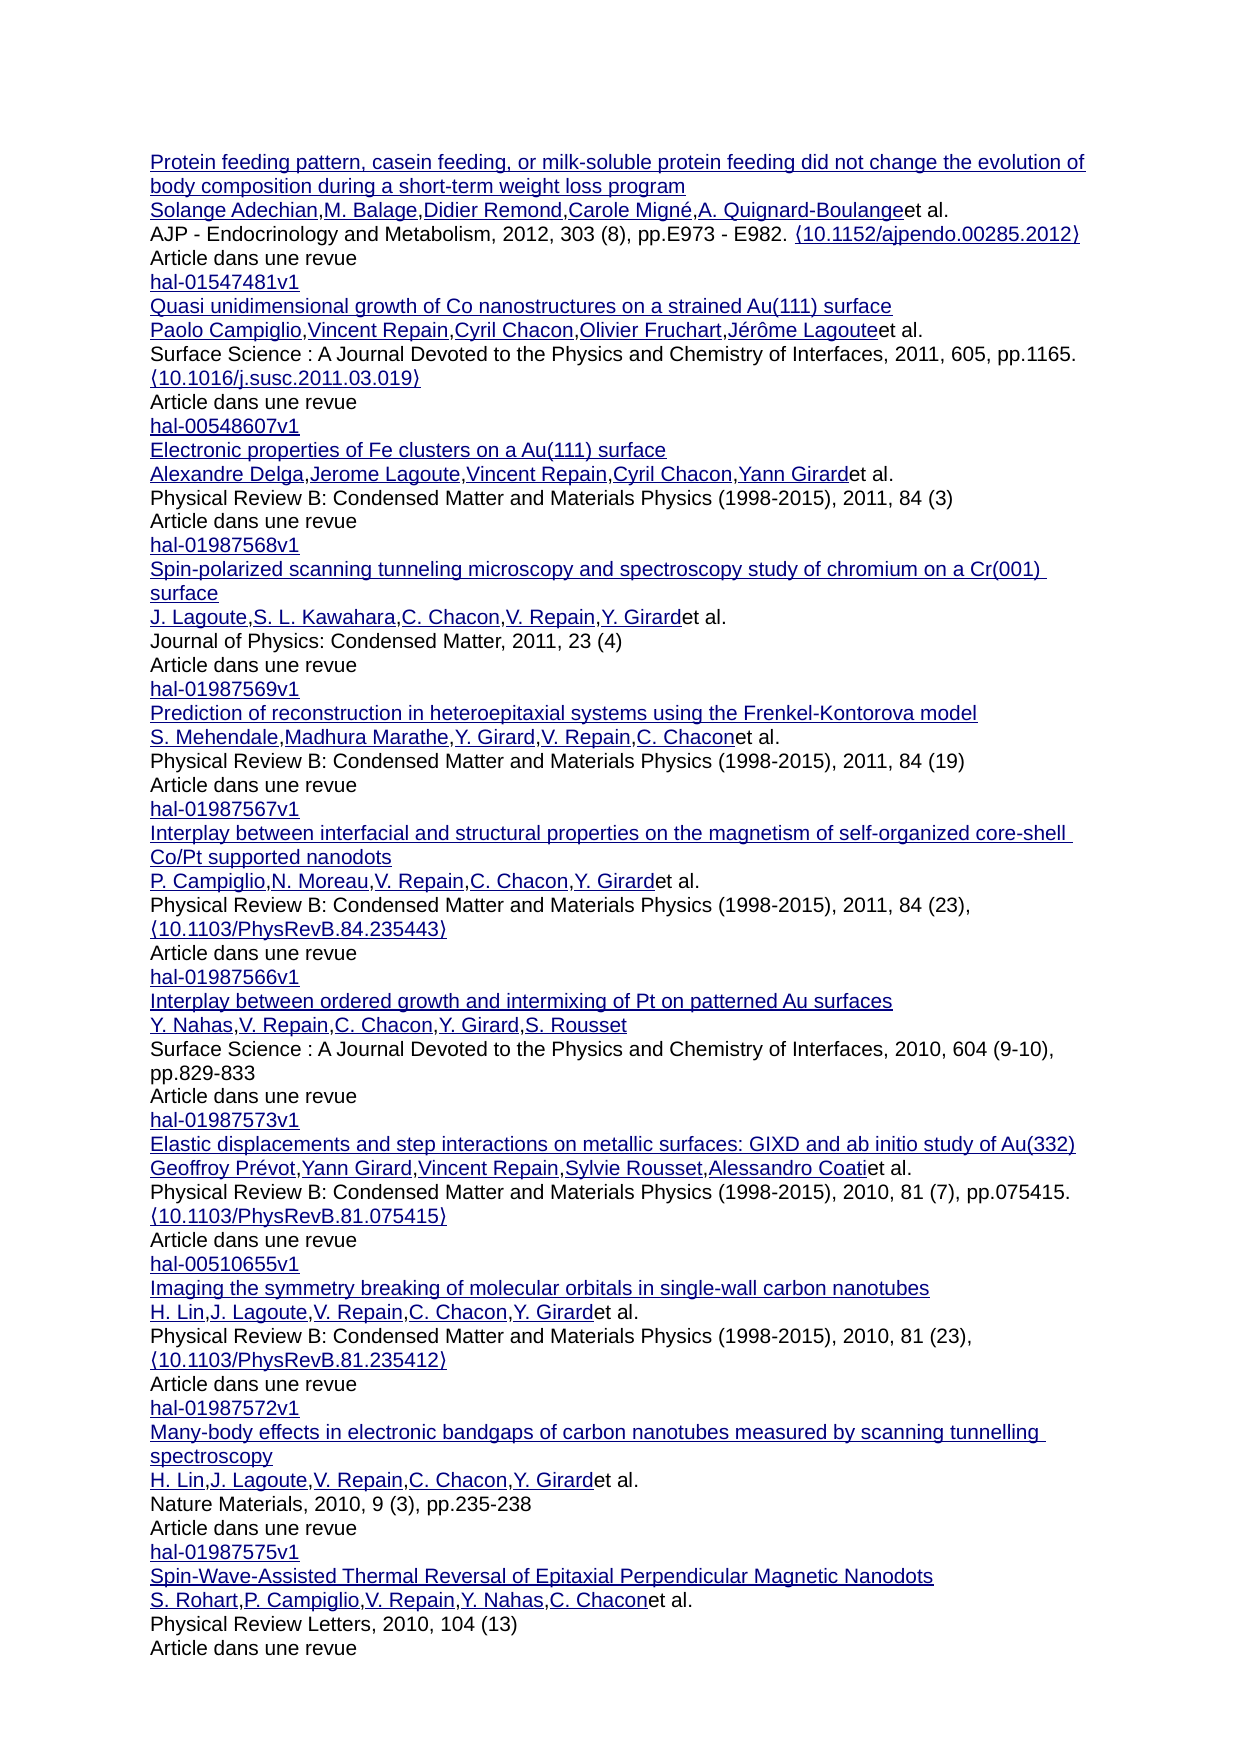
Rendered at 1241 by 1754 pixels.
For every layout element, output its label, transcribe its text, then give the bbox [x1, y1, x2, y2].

table_cell Many-body effects in electronic bandgaps of carbon nanotubes measured by scanning tunnelling spectroscopy H. Lin,J. Lagoute,V. Repain,C. Chacon,Y. Girardet al. Nature Materials, 2010, 9 (3), pp.235-238 Article dans une revue hal-01987575v1 [150, 1420, 1090, 1563]
table_cell Elastic displacements and step interactions on metallic surfaces: GIXD and ab initio study of Au(332) Geoffroy Prévot,Yann Girard,Vincent Repain,Sylvie Rousset,Alessandro Coatiet al. Physical Review B: Condensed Matter and Materials Physics (1998-2015), 2010, 81 (7), pp.075415. ⟨10.1103/PhysRevB.81.075415⟩ Article dans une revue hal-00510655v1 [150, 1132, 1090, 1276]
table_cell Interplay between ordered growth and intermixing of Pt on patterned Au surfaces Y. Nahas,V. Repain,C. Chacon,Y. Girard,S. Rousset Surface Science : A Journal Devoted to the Physics and Chemistry of Interfaces, 2010, 604 (9-10), pp.829-833 Article dans une revue hal-01987573v1 [150, 989, 1090, 1132]
table_cell Interplay between interfacial and structural properties on the magnetism of self-organized core-shell Co/Pt supported nanodots P. Campiglio,N. Moreau,V. Repain,C. Chacon,Y. Girardet al. Physical Review B: Condensed Matter and Materials Physics (1998-2015), 2011, 84 (23), ⟨10.1103/PhysRevB.84.235443⟩ Article dans une revue hal-01987566v1 [150, 821, 1090, 988]
table_cell Spin-polarized scanning tunneling microscopy and spectroscopy study of chromium on a Cr(001) surface J. Lagoute,S. L. Kawahara,C. Chacon,V. Repain,Y. Girardet al. Journal of Physics: Condensed Matter, 2011, 23 (4) Article dans une revue hal-01987569v1 [150, 557, 1090, 701]
table_cell Imaging the symmetry breaking of molecular orbitals in single-wall carbon nanotubes H. Lin,J. Lagoute,V. Repain,C. Chacon,Y. Girardet al. Physical Review B: Condensed Matter and Materials Physics (1998-2015), 2010, 81 (23), ⟨10.1103/PhysRevB.81.235412⟩ Article dans une revue hal-01987572v1 [150, 1276, 1090, 1420]
table_cell Electronic properties of Fe clusters on a Au(111) surface Alexandre Delga,Jerome Lagoute,Vincent Repain,Cyril Chacon,Yann Girardet al. Physical Review B: Condensed Matter and Materials Physics (1998-2015), 2011, 84 (3) Article dans une revue hal-01987568v1 [150, 438, 1090, 557]
table_cell Quasi unidimensional growth of Co nanostructures on a strained Au(111) surface Paolo Campiglio,Vincent Repain,Cyril Chacon,Olivier Fruchart,Jérôme Lagouteet al. Surface Science : A Journal Devoted to the Physics and Chemistry of Interfaces, 2011, 605, pp.1165. ⟨10.1016/j.susc.2011.03.019⟩ Article dans une revue hal-00548607v1 [150, 294, 1090, 437]
table_cell Prediction of reconstruction in heteroepitaxial systems using the Frenkel-Kontorova model S. Mehendale,Madhura Marathe,Y. Girard,V. Repain,C. Chaconet al. Physical Review B: Condensed Matter and Materials Physics (1998-2015), 2011, 84 (19) Article dans une revue hal-01987567v1 [150, 701, 1090, 821]
table_cell Protein feeding pattern, casein feeding, or milk-soluble protein feeding did not change the evolution of body composition during a short-term weight loss program Solange Adechian,M. Balage,Didier Remond,Carole Migné,A. Quignard-Boulangeet al. AJP - Endocrinology and Metabolism, 2012, 303 (8), pp.E973 - E982. ⟨10.1152/ajpendo.00285.2012⟩ Article dans une revue hal-01547481v1 [150, 150, 1090, 294]
table_cell Spin-Wave-Assisted Thermal Reversal of Epitaxial Perpendicular Magnetic Nanodots S. Rohart,P. Campiglio,V. Repain,Y. Nahas,C. Chaconet al. Physical Review Letters, 2010, 104 (13) Article dans une revue [150, 1564, 1090, 1659]
